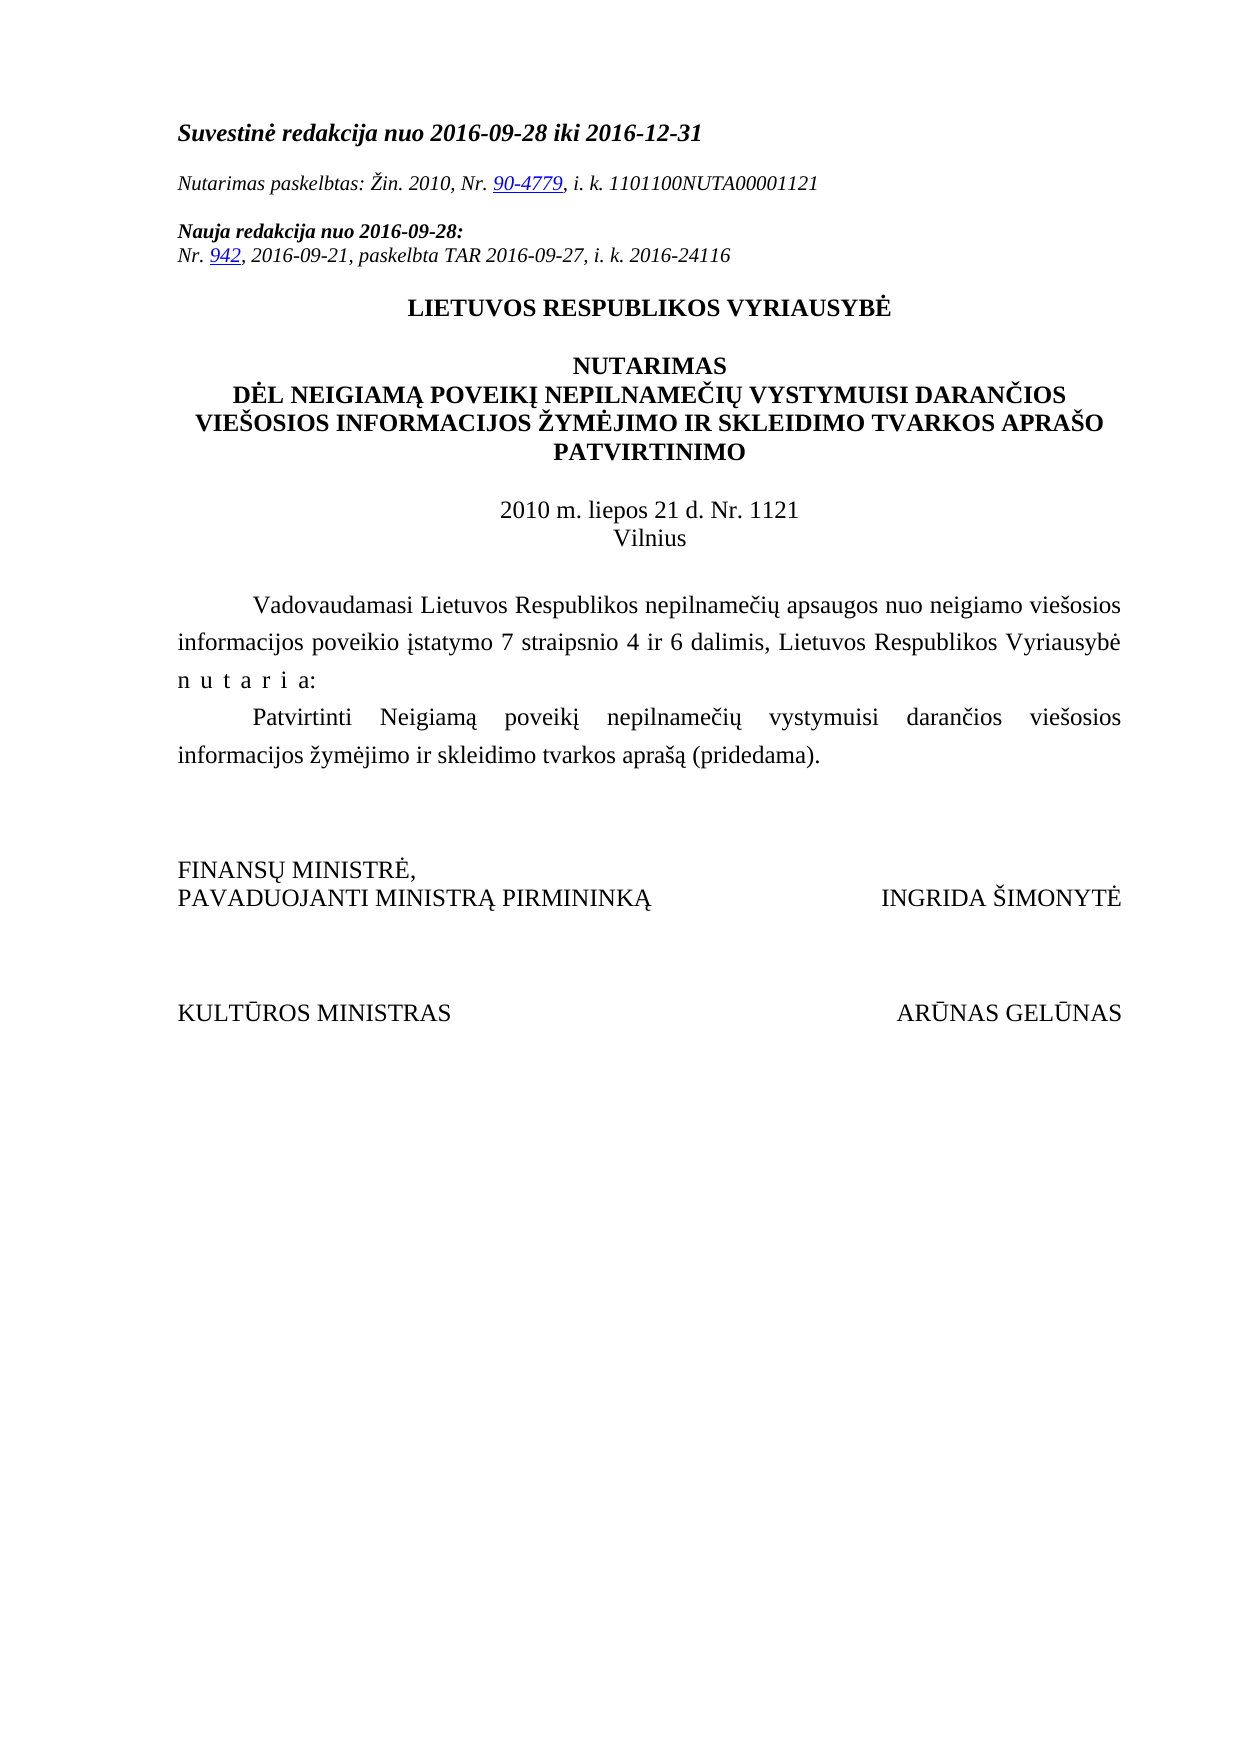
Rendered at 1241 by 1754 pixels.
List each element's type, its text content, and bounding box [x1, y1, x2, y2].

text Vilnius [177, 523, 1122, 552]
text nutarimas [177, 351, 1122, 380]
text Patvirtinti Neigiamą poveikį nepilnamečių vystymuisi darančios viešosios informacijos žymėjimo ir skleidimo tvarkos aprašą (pridedama). [177, 693, 1122, 768]
text KULTŪROS MINISTRAS ARŪNAS GELŪNAS [177, 998, 1122, 1027]
text FINANSŲ MINISTRĖ, [177, 855, 1122, 883]
text PAVADUOJANTI MINISTRĄ PIRMININKĄ INGRIDA ŠIMONYTĖ [177, 883, 1122, 912]
text Nauja redakcija nuo 2016-09-28: [177, 219, 1122, 243]
text Nr. 942, 2016-09-21, paskelbta TAR 2016-09-27, i. k. 2016-24116 [177, 243, 1122, 267]
text Suvestinė redakcija nuo 2016-09-28 iki 2016-12-31 [177, 118, 1122, 147]
text Vadovaudamasi Lietuvos Respublikos nepilnamečių apsaugos nuo neigiamo viešosios informacijos poveikio įstatymo 7 straipsnio 4 ir 6 dalimis, Lietuvos Respublikos Vyriausybė nutaria: [177, 581, 1122, 693]
text Nutarimas paskelbtas: Žin. 2010, Nr. 90-4779, i. k. 1101100NUTA00001121 [177, 171, 1122, 195]
text LIETUVOS RESPUBLIKOS VYRIAUSYBĖ [177, 293, 1122, 322]
text DĖL NEIGIAMĄ POVEIKĮ NEPILNAMEČIŲ VYSTYMUISI DARANČIOS VIEŠOSIOS INFORMACIJOS ŽYMĖJIMO IR SKLEIDIMO TVARKOS APRAŠO PATVIRTINIMO [177, 380, 1122, 466]
text 2010 m. liepos 21 d. Nr. 1121 [177, 495, 1122, 523]
